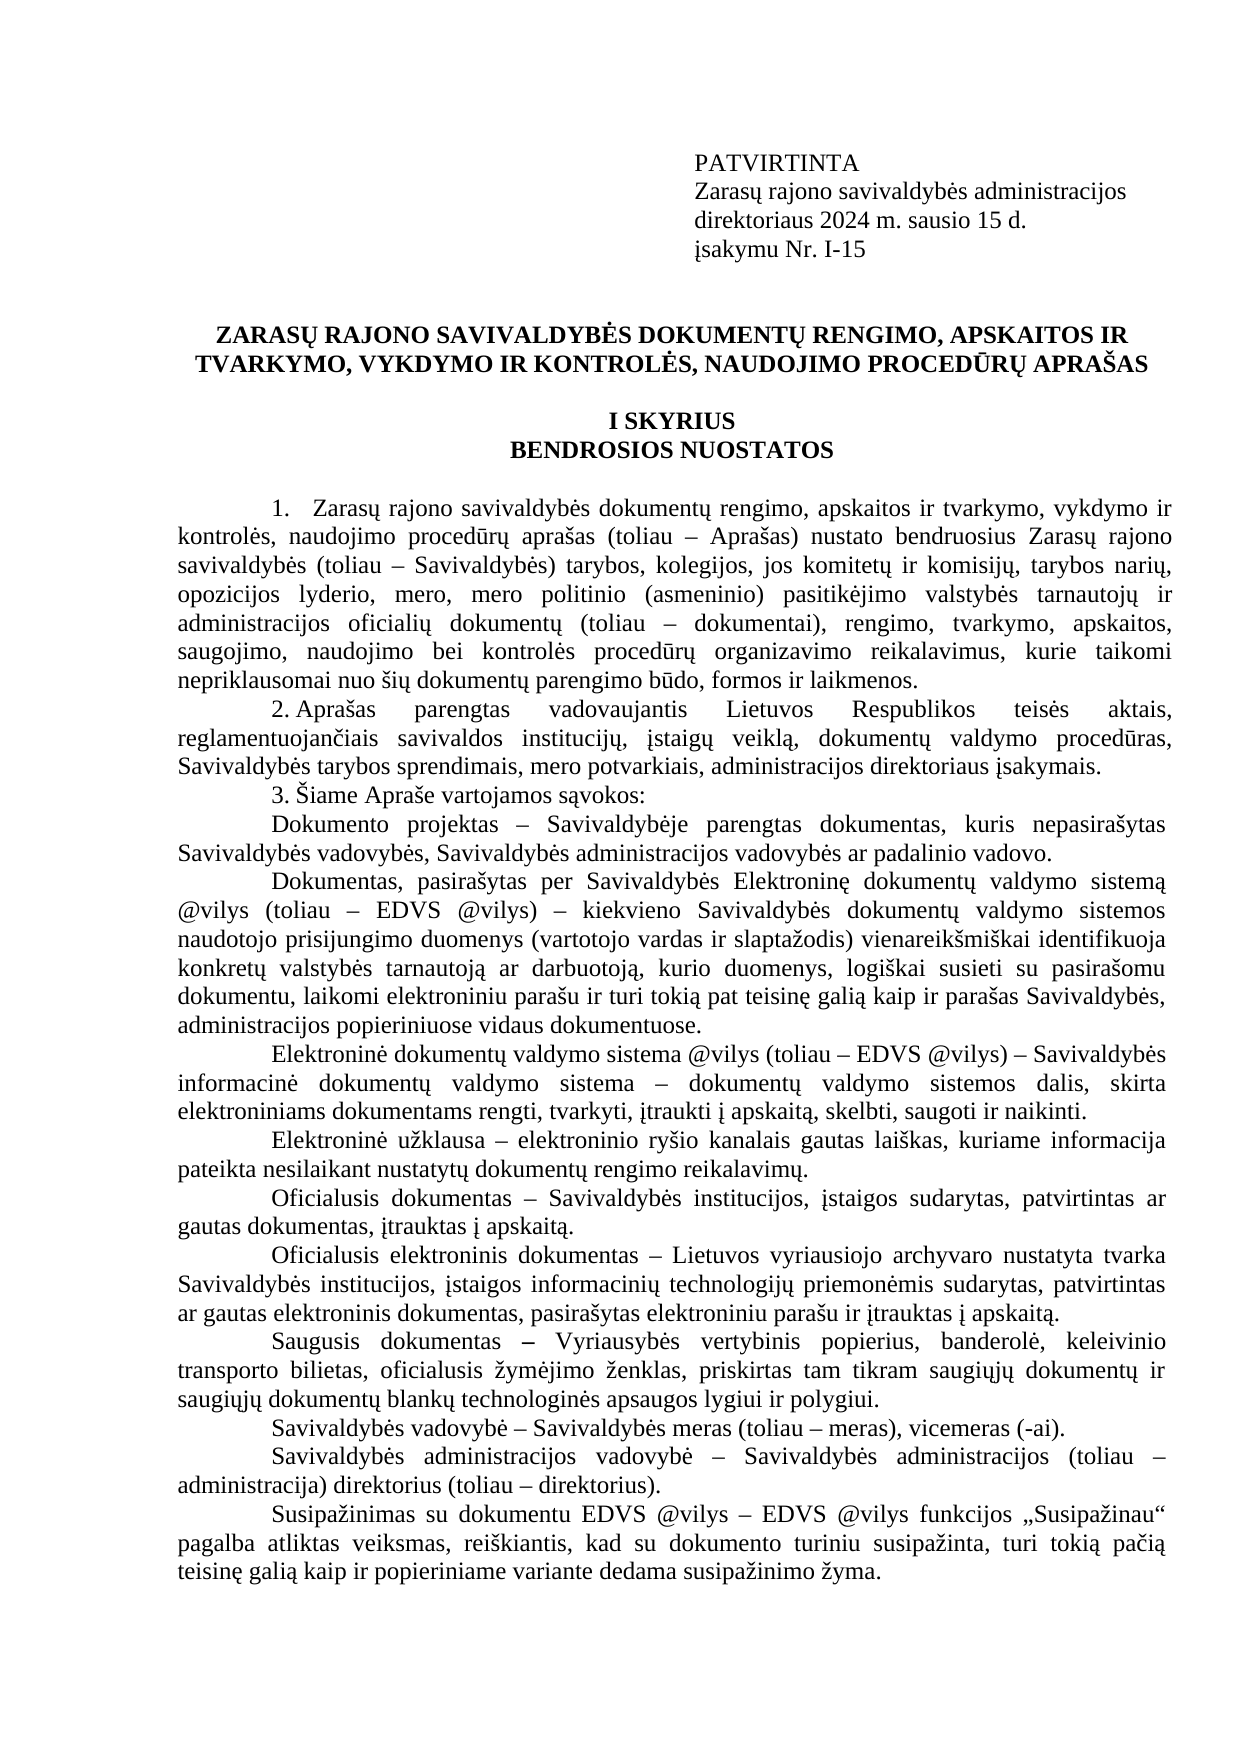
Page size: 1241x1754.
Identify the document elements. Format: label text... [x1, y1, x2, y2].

text Elektroninė dokumentų valdymo sistema @vilys (toliau – EDVS @vilys) – Savivaldybės informacinė dokumentų valdymo sistema – dokumentų valdymo sistemos dalis, skirta elektroniniams dokumentams rengti, tvarkyti, įtraukti į apskaitą, skelbti, saugoti ir naikinti. [177, 1039, 1167, 1125]
text PATVIRTINTA [694, 148, 1167, 176]
text Saugusis dokumentas – Vyriausybės vertybinis popierius, banderolė, keleivinio transporto bilietas, oficialusis žymėjimo ženklas, priskirtas tam tikram saugiųjų dokumentų ir saugiųjų dokumentų blankų technologinės apsaugos lygiui ir polygiui. [177, 1326, 1167, 1413]
text Dokumentas, pasirašytas per Savivaldybės Elektroninę dokumentų valdymo sistemą @vilys (toliau – EDVS @vilys) – kiekvieno Savivaldybės dokumentų valdymo sistemos naudotojo prisijungimo duomenys (vartotojo vardas ir slaptažodis) vienareikšmiškai identifikuoja konkretų valstybės tarnautoją ar darbuotoją, kurio duomenys, logiškai susieti su pasirašomu dokumentu, laikomi elektroniniu parašu ir turi tokią pat teisinę galią kaip ir parašas Savivaldybės, administracijos popieriniuose vidaus dokumentuose. [177, 866, 1167, 1039]
text ZARASŲ RAJONO SAVIVALDYBĖS DOKUMENTŲ RENGIMO, APSKAITOS IR TVARKYMO, VYKDYMO IR KONTROLĖS, NAUDOJIMO PROCEDŪRŲ APRAŠAS [177, 320, 1167, 378]
text I SKYRIUS [177, 406, 1167, 435]
text direktoriaus 2024 m. sausio 15 d. [694, 205, 1167, 234]
text įsakymu Nr. I-15 [694, 234, 1167, 263]
text Dokumento projektas – Savivaldybėje parengtas dokumentas, kuris nepasirašytas Savivaldybės vadovybės, Savivaldybės administracijos vadovybės ar padalinio vadovo. [177, 809, 1167, 866]
text Savivaldybės administracijos vadovybė – Savivaldybės administracijos (toliau – administracija) direktorius (toliau – direktorius). [177, 1441, 1167, 1499]
text Oficialusis dokumentas – Savivaldybės institucijos, įstaigos sudarytas, patvirtintas ar gautas dokumentas, įtrauktas į apskaitą. [177, 1183, 1167, 1240]
text Savivaldybės vadovybė – Savivaldybės meras (toliau – meras), vicemeras (-ai). [177, 1413, 1167, 1441]
text Zarasų rajono savivaldybės administracijos [694, 176, 1167, 205]
text BENDROSIOS NUOSTATOS [177, 435, 1167, 464]
text Elektroninė užklausa – elektroninio ryšio kanalais gautas laiškas, kuriame informacija pateikta nesilaikant nustatytų dokumentų rengimo reikalavimų. [177, 1125, 1167, 1183]
text 2. Aprašas parengtas vadovaujantis Lietuvos Respublikos teisės aktais, reglamentuojančiais savivaldos institucijų, įstaigų veiklą, dokumentų valdymo procedūras, Savivaldybės tarybos sprendimais, mero potvarkiais, administracijos direktoriaus įsakymais. [177, 694, 1173, 780]
text 3. Šiame Apraše vartojamos sąvokos: [177, 780, 1167, 809]
text Oficialusis elektroninis dokumentas – Lietuvos vyriausiojo archyvaro nustatyta tvarka Savivaldybės institucijos, įstaigos informacinių technologijų priemonėmis sudarytas, patvirtintas ar gautas elektroninis dokumentas, pasirašytas elektroniniu parašu ir įtrauktas į apskaitą. [177, 1240, 1167, 1326]
text 1. Zarasų rajono savivaldybės dokumentų rengimo, apskaitos ir tvarkymo, vykdymo ir kontrolės, naudojimo procedūrų aprašas (toliau – Aprašas) nustato bendruosius Zarasų rajono savivaldybės (toliau – Savivaldybės) tarybos, kolegijos, jos komitetų ir komisijų, tarybos narių, opozicijos lyderio, mero, mero politinio (asmeninio) pasitikėjimo valstybės tarnautojų ir administracijos oficialių dokumentų (toliau – dokumentai), rengimo, tvarkymo, apskaitos, saugojimo, naudojimo bei kontrolės procedūrų organizavimo reikalavimus, kurie taikomi nepriklausomai nuo šių dokumentų parengimo būdo, formos ir laikmenos. [177, 493, 1173, 694]
text Susipažinimas su dokumentu EDVS @vilys – EDVS @vilys funkcijos „Susipažinau“ pagalba atliktas veiksmas, reiškiantis, kad su dokumento turiniu susipažinta, turi tokią pačią teisinę galią kaip ir popieriniame variante dedama susipažinimo žyma. [177, 1499, 1167, 1585]
